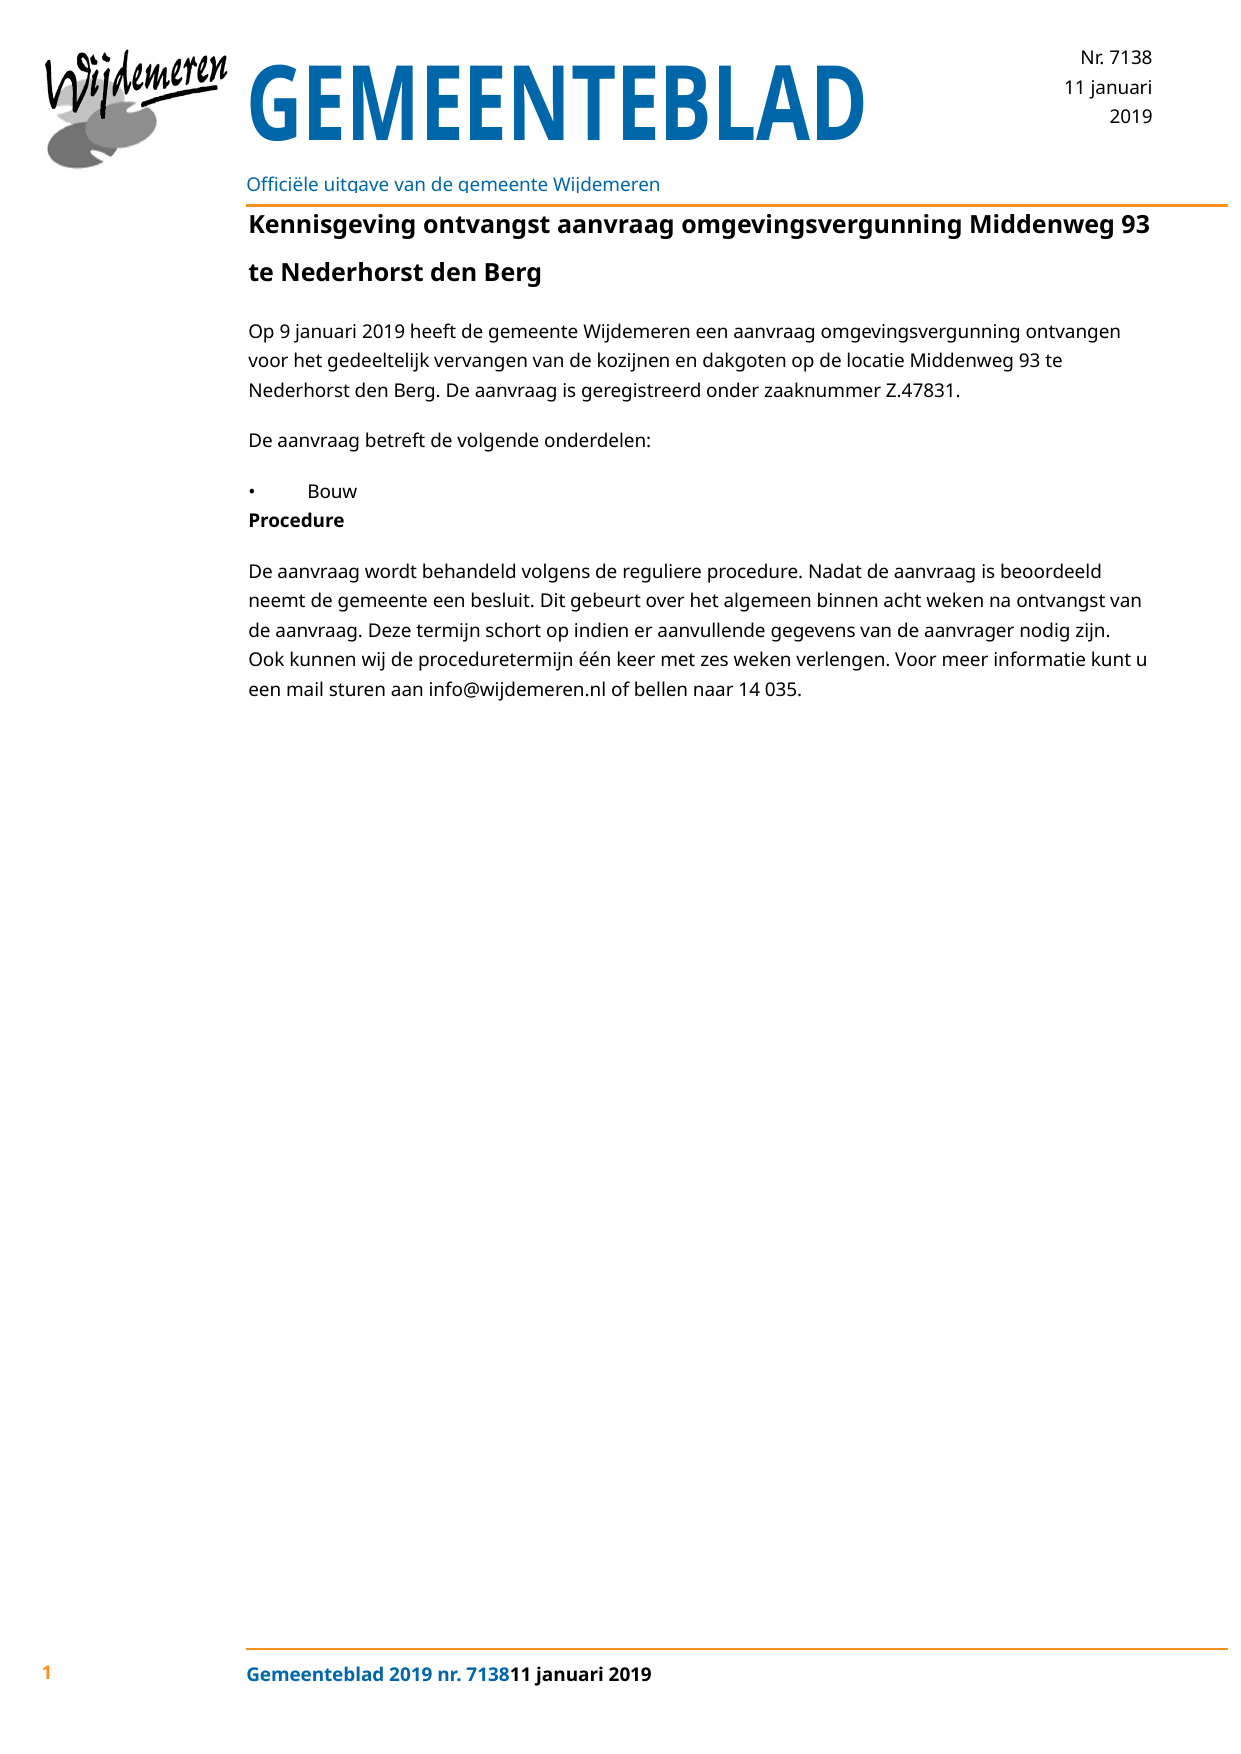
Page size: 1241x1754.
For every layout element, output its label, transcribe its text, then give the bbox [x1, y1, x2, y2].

picture [41, 47, 231, 172]
text Op 9 januari 2019 heeft de gemeente Wijdemeren een aanvraag omgevingsvergunning ontvangen voor het gedeeltelijk vervangen van de kozijnen en dakgoten op de locatie Middenweg 93 te Nederhorst den Berg. De aanvraag is geregistreerd onder zaaknummer Z.47831. [248, 318, 1152, 403]
text Procedure [248, 507, 1152, 533]
list Bouw [248, 478, 1152, 504]
text De aanvraag betreft de volgende onderdelen: [248, 427, 1152, 453]
text Kennisgeving ontvangst aanvraag omgevingsvergunning Middenweg 93 te Nederhorst den Berg [248, 207, 1152, 288]
text De aanvraag wordt behandeld volgens de reguliere procedure. Nadat de aanvraag is beoordeeld neemt de gemeente een besluit. Dit gebeurt over het algemeen binnen acht weken na ontvangst van de aanvraag. Deze termijn schort op indien er aanvullende gegevens van de aanvrager nodig zijn. Ook kunnen wij de proceduretermijn één keer met zes weken verlengen. Voor meer informatie kunt u een mail sturen aan info@wijdemeren.nl of bellen naar 14 035. [248, 558, 1152, 702]
